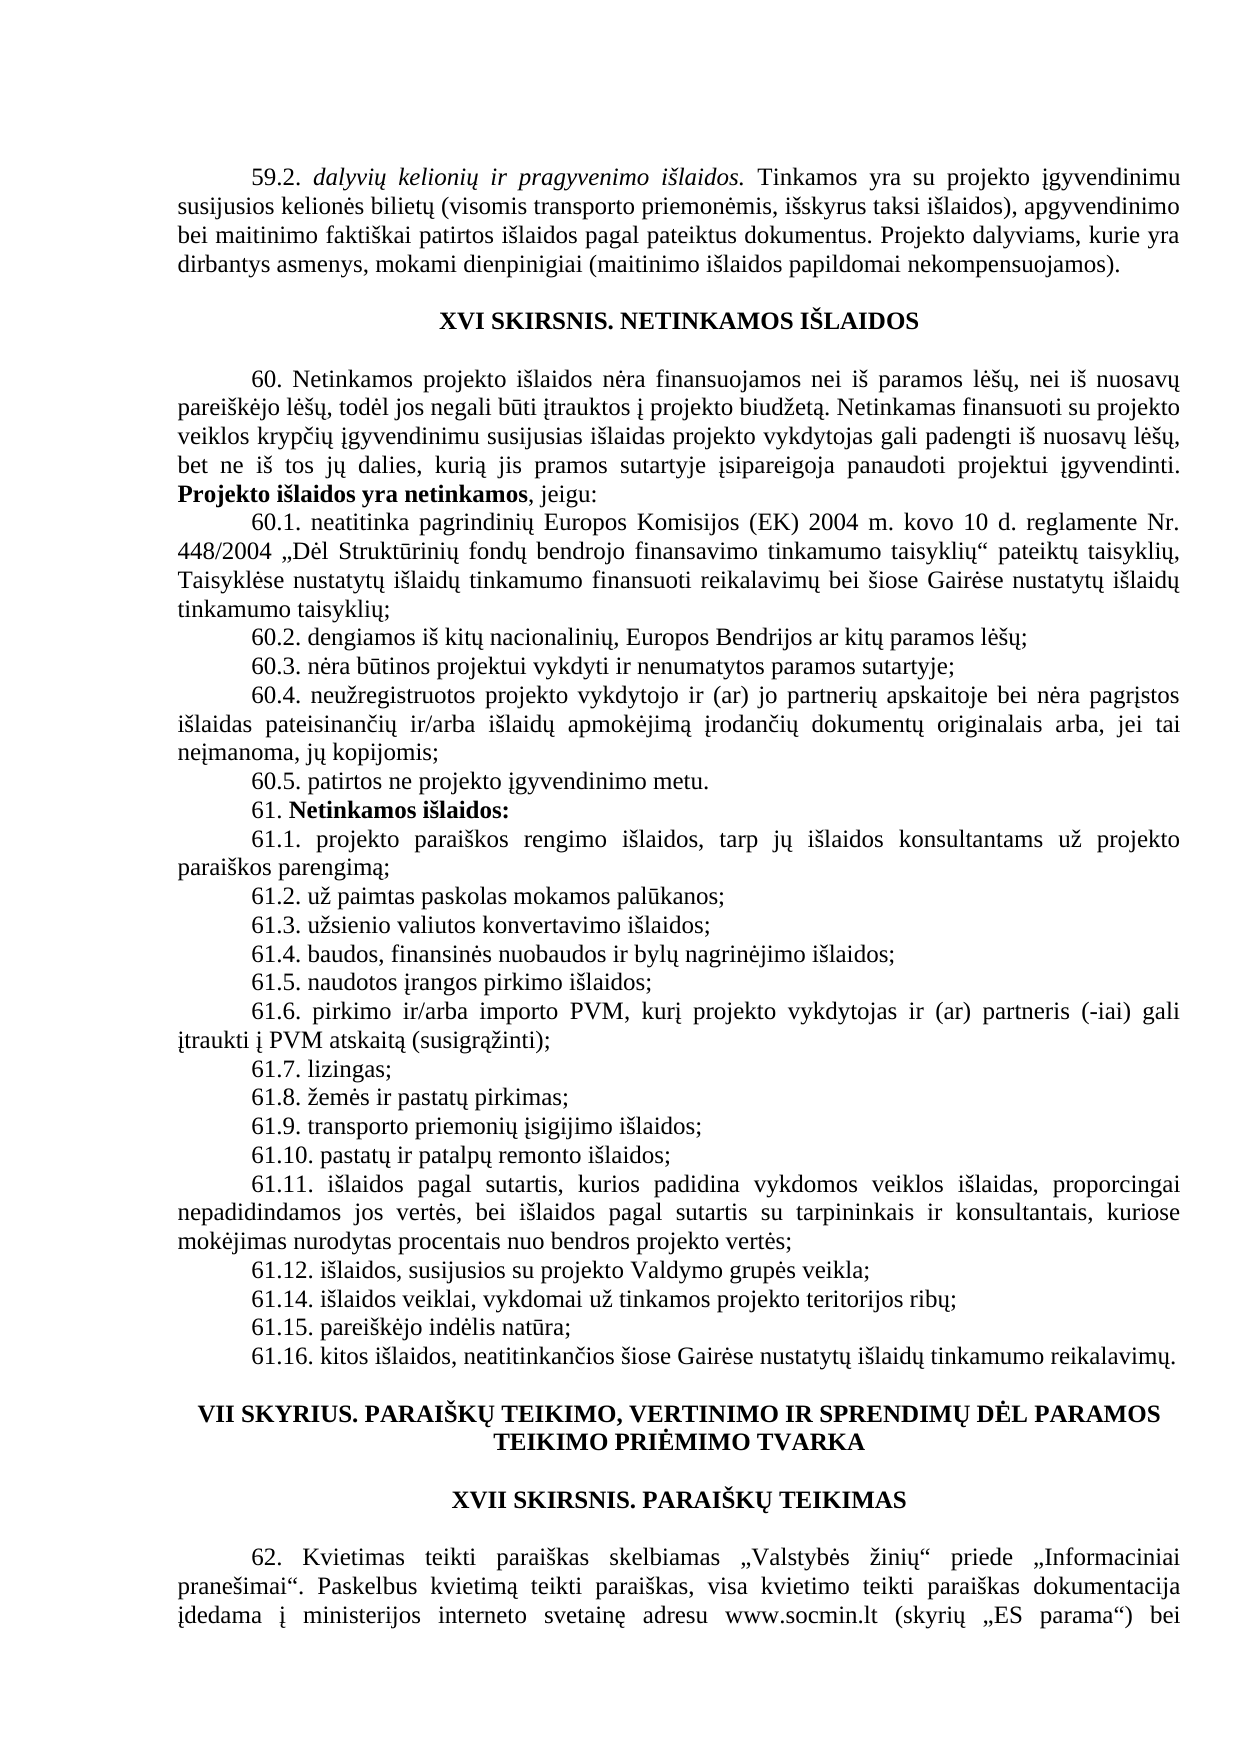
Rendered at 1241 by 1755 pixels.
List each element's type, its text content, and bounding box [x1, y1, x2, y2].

text XVII SKIRSNIS. PARAIŠKŲ TEIKIMAS [177, 1485, 1181, 1514]
text 60.3. nėra būtinos projektui vykdyti ir nenumatytos paramos sutartyje; [177, 651, 1181, 680]
text XVI SKIRSNIS. NETINKAMOS IŠLAIDOS [177, 306, 1181, 335]
text 61.10. pastatų ir patalpų remonto išlaidos; [177, 1140, 1181, 1169]
text 61.11. išlaidos pagal sutartis, kurios padidina vykdomos veiklos išlaidas, proporcingai nepadidindamos jos vertės, bei išlaidos pagal sutartis su tarpininkais ir konsultantais, kuriose mokėjimas nurodytas procentais nuo bendros projekto vertės; [177, 1169, 1181, 1255]
text 60.4. neužregistruotos projekto vykdytojo ir (ar) jo partnerių apskaitoje bei nėra pagrįstos išlaidas pateisinančių ir/arba išlaidų apmokėjimą įrodančių dokumentų originalais arba, jei tai neįmanoma, jų kopijomis; [177, 680, 1181, 766]
text 61.6. pirkimo ir/arba importo PVM, kurį projekto vykdytojas ir (ar) partneris (-iai) gali įtraukti į PVM atskaitą (susigrąžinti); [177, 996, 1181, 1054]
text 62. Kvietimas teikti paraiškas skelbiamas „Valstybės žinių“ priede „Informaciniai pranešimai“. Paskelbus kvietimą teikti paraiškas, visa kvietimo teikti paraiškas dokumentacija įdedama į ministerijos interneto svetainę adresu www.socmin.lt (skyrių „ES parama“) bei [177, 1542, 1181, 1629]
text 61.16. kitos išlaidos, neatitinkančios šiose Gairėse nustatytų išlaidų tinkamumo reikalavimų. [177, 1341, 1181, 1370]
text 60.5. patirtos ne projekto įgyvendinimo metu. [177, 766, 1181, 795]
text 61.3. užsienio valiutos konvertavimo išlaidos; [177, 910, 1181, 939]
text 61.7. lizingas; [177, 1054, 1181, 1082]
text 60. Netinkamos projekto išlaidos nėra finansuojamos nei iš paramos lėšų, nei iš nuosavų pareiškėjo lėšų, todėl jos negali būti įtrauktos į projekto biudžetą. Netinkamas finansuoti su projekto veiklos krypčių įgyvendinimu susijusias išlaidas projekto vykdytojas gali padengti iš nuosavų lėšų, bet ne iš tos jų dalies, kurią jis pramos sutartyje įsipareigoja panaudoti projektui įgyvendinti. Projekto išlaidos yra netinkamos, jeigu: [177, 364, 1181, 507]
text 59.2. dalyvių kelionių ir pragyvenimo išlaidos. Tinkamos yra su projekto įgyvendinimu susijusios kelionės bilietų (visomis transporto priemonėmis, išskyrus taksi išlaidos), apgyvendinimo bei maitinimo faktiškai patirtos išlaidos pagal pateiktus dokumentus. Projekto dalyviams, kurie yra dirbantys asmenys, mokami dienpinigiai (maitinimo išlaidos papildomai nekompensuojamos). [177, 162, 1181, 277]
text 60.1. neatitinka pagrindinių Europos Komisijos (EK) 2004 m. kovo 10 d. reglamente Nr. 448/2004 „Dėl Struktūrinių fondų bendrojo finansavimo tinkamumo taisyklių“ pateiktų taisyklių, Taisyklėse nustatytų išlaidų tinkamumo finansuoti reikalavimų bei šiose Gairėse nustatytų išlaidų tinkamumo taisyklių; [177, 507, 1181, 622]
text VII SKYRIUS. PARAIŠKŲ TEIKIMO, VERTINIMO IR SPRENDIMŲ DĖL PARAMOS TEIKIMO PRIĖMIMO TVARKA [177, 1399, 1181, 1456]
text 61.5. naudotos įrangos pirkimo išlaidos; [177, 967, 1181, 996]
text 61. Netinkamos išlaidos: [177, 795, 1181, 824]
text 61.8. žemės ir pastatų pirkimas; [177, 1082, 1181, 1111]
text 61.15. pareiškėjo indėlis natūra; [177, 1312, 1181, 1341]
text 61.4. baudos, finansinės nuobaudos ir bylų nagrinėjimo išlaidos; [177, 939, 1181, 967]
text 61.14. išlaidos veiklai, vykdomai už tinkamos projekto teritorijos ribų; [177, 1284, 1181, 1312]
text 61.2. už paimtas paskolas mokamos palūkanos; [177, 881, 1181, 910]
text 61.1. projekto paraiškos rengimo išlaidos, tarp jų išlaidos konsultantams už projekto paraiškos parengimą; [177, 824, 1181, 881]
text 61.9. transporto priemonių įsigijimo išlaidos; [177, 1111, 1181, 1140]
text 61.12. išlaidos, susijusios su projekto Valdymo grupės veikla; [177, 1255, 1181, 1284]
text 60.2. dengiamos iš kitų nacionalinių, Europos Bendrijos ar kitų paramos lėšų; [177, 622, 1181, 651]
